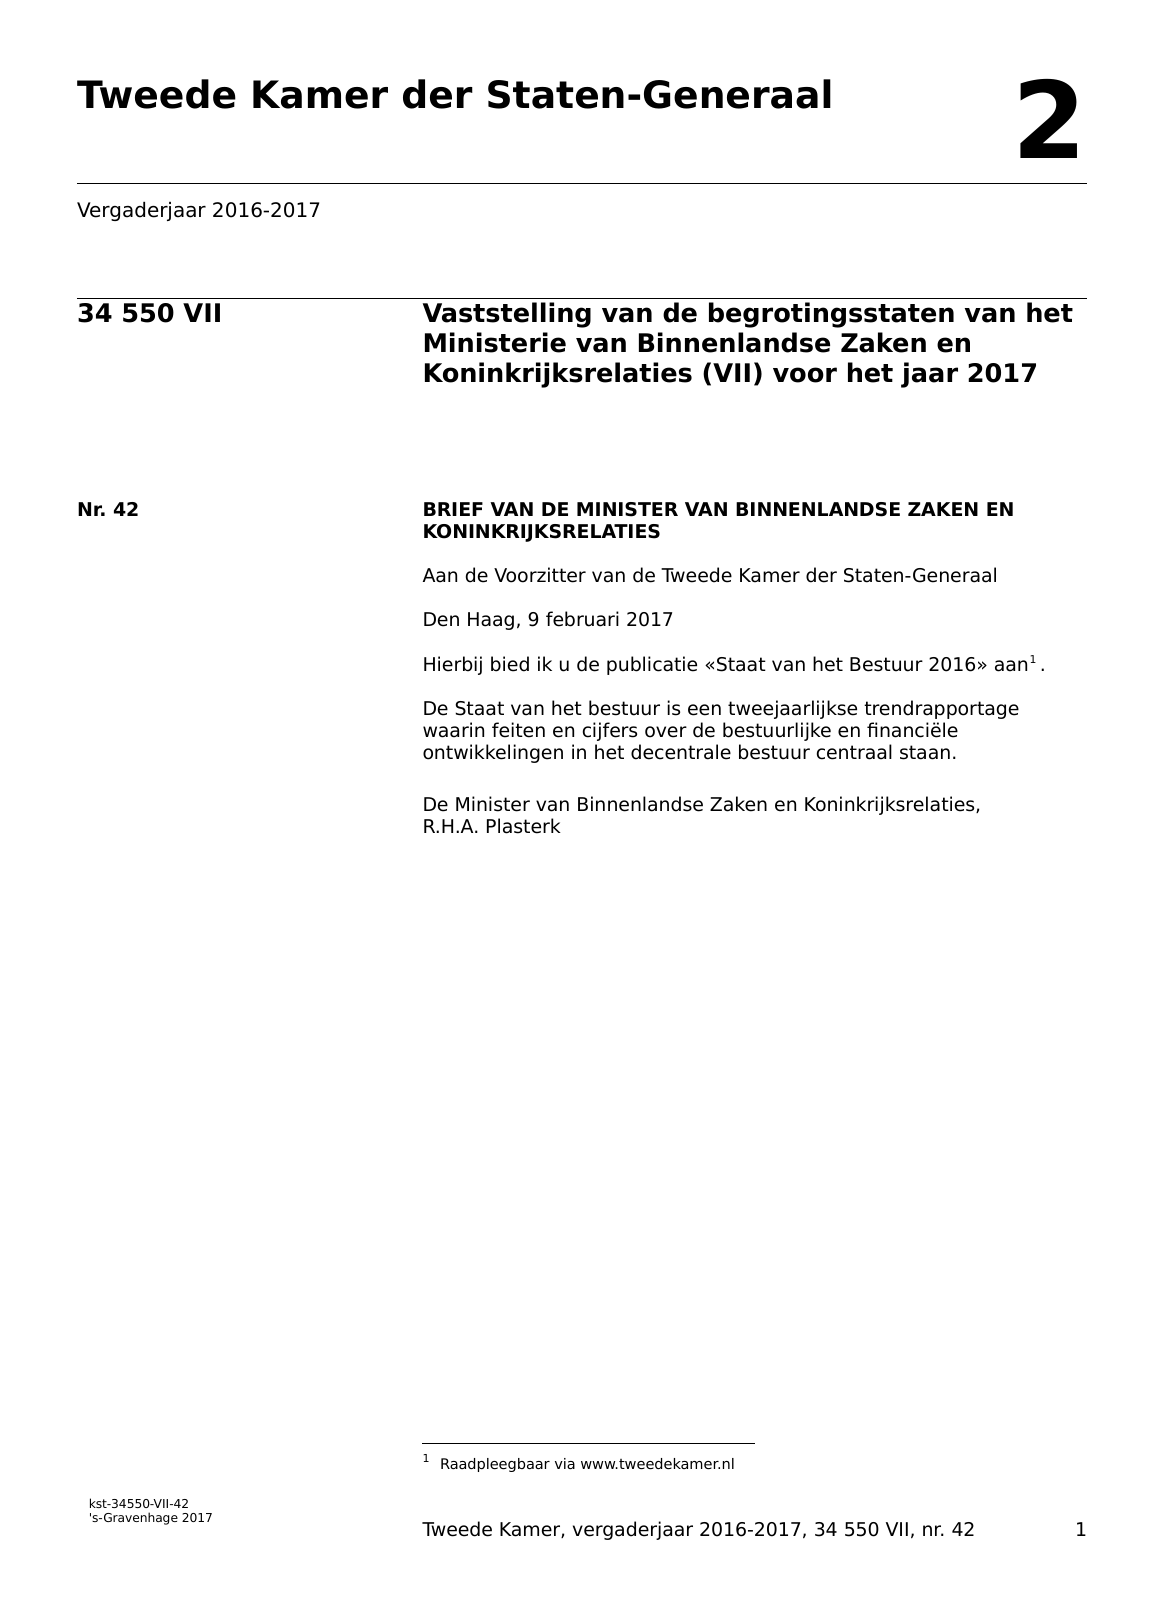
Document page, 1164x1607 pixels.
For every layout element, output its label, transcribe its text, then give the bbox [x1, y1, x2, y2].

table_header Tweede Kamer der Staten-Generaal [77, 59, 886, 183]
table_header 2 [886, 59, 1087, 183]
table_cell Vergaderjaar 2016-2017 [77, 184, 1087, 298]
subtitle 34 550 VII Vaststelling van de begrotingsstaten van het Ministerie van Binnenlandse Zaken en Koninkrijksrelaties (VII) voor het jaar 2017 [77, 299, 1087, 388]
text De Staat van het bestuur is een tweejaarlijkse trendrapportage waarin feiten en cijfers over de bestuurlijke en financiële ontwikkelingen in het decentrale bestuur centraal staan. [422, 698, 1087, 764]
subtitle Nr. 42 BRIEF VAN DE MINISTER VAN BINNENLANDSE ZAKEN EN KONINKRIJKSRELATIES [77, 499, 1087, 543]
text De Minister van Binnenlandse Zaken en Koninkrijksrelaties, R.H.A. Plasterk [422, 794, 1087, 838]
text Raadpleegbaar via www.tweedekamer.nl [422, 1452, 1087, 1474]
text kst-34550-VII-42 [88, 1497, 323, 1511]
text Den Haag, 9 februari 2017 [422, 609, 1087, 631]
text 's-Gravenhage 2017 [88, 1511, 323, 1525]
text Aan de Voorzitter van de Tweede Kamer der Staten-Generaal [422, 565, 1087, 587]
text Hierbij bied ik u de publicatie «Staat van het Bestuur 2016» aan. [422, 653, 1087, 676]
